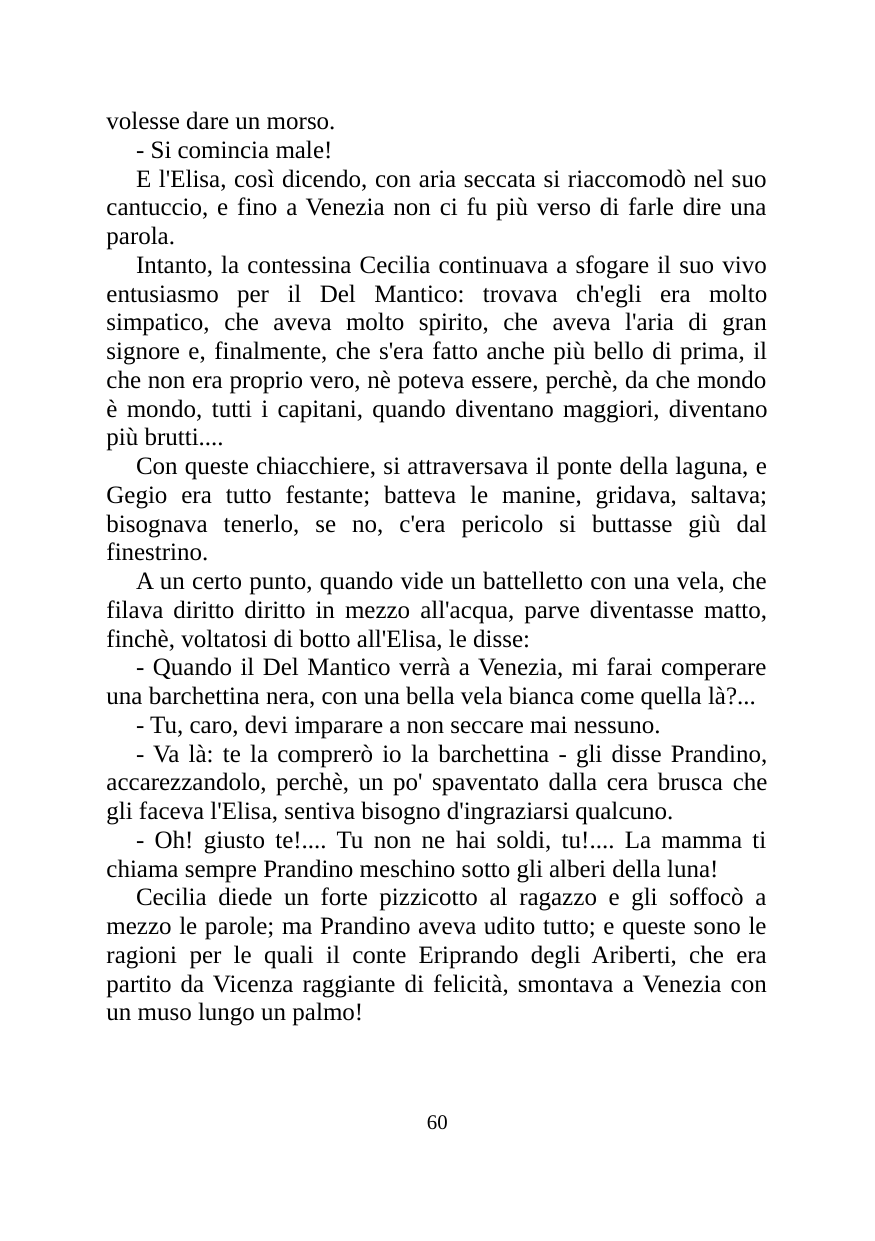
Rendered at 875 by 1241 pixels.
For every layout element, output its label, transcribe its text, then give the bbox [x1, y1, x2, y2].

text Cecilia diede un forte pizzicotto al ragazzo e gli soffocò a mezzo le parole; ma Prandino aveva udito tutto; e queste sono le ragioni per le quali il conte Eriprando degli Ariberti, che era partito da Vicenza raggiante di felicità, smontava a Venezia con un muso lungo un palmo! [106, 882, 768, 1026]
text volesse dare un morso. [106, 106, 768, 135]
text - Si comincia male! [106, 135, 768, 164]
text - Tu, caro, devi imparare a non seccare mai nessuno. [106, 710, 768, 739]
text - Quando il Del Mantico verrà a Venezia, mi farai comperare una barchettina nera, con una bella vela bianca come quella là?... [106, 652, 768, 710]
text E l'Elisa, così dicendo, con aria seccata si riaccomodò nel suo cantuccio, e fino a Venezia non ci fu più verso di farle dire una parola. [106, 164, 768, 250]
text Con queste chiacchiere, si attraversava il ponte della laguna, e Gegio era tutto festante; batteva le manine, gridava, saltava; bisognava tenerlo, se no, c'era pericolo si buttasse giù dal finestrino. [106, 451, 768, 566]
text - Oh! giusto te!.... Tu non ne hai soldi, tu!.... La mamma ti chiama sempre Prandino meschino sotto gli alberi della luna! [106, 825, 768, 882]
text A un certo punto, quando vide un battelletto con una vela, che filava diritto diritto in mezzo all'acqua, parve diventasse matto, finchè, voltatosi di botto all'Elisa, le disse: [106, 566, 768, 652]
text - Va là: te la comprerò io la barchettina - gli disse Prandino, accarezzandolo, perchè, un po' spaventato dalla cera brusca che gli faceva l'Elisa, sentiva bisogno d'ingraziarsi qualcuno. [106, 739, 768, 825]
text Intanto, la contessina Cecilia continuava a sfogare il suo vivo entusiasmo per il Del Mantico: trovava ch'egli era molto simpatico, che aveva molto spirito, che aveva l'aria di gran signore e, finalmente, che s'era fatto anche più bello di prima, il che non era proprio vero, nè poteva essere, perchè, da che mondo è mondo, tutti i capitani, quando diventano maggiori, diventano più brutti.... [106, 250, 768, 451]
